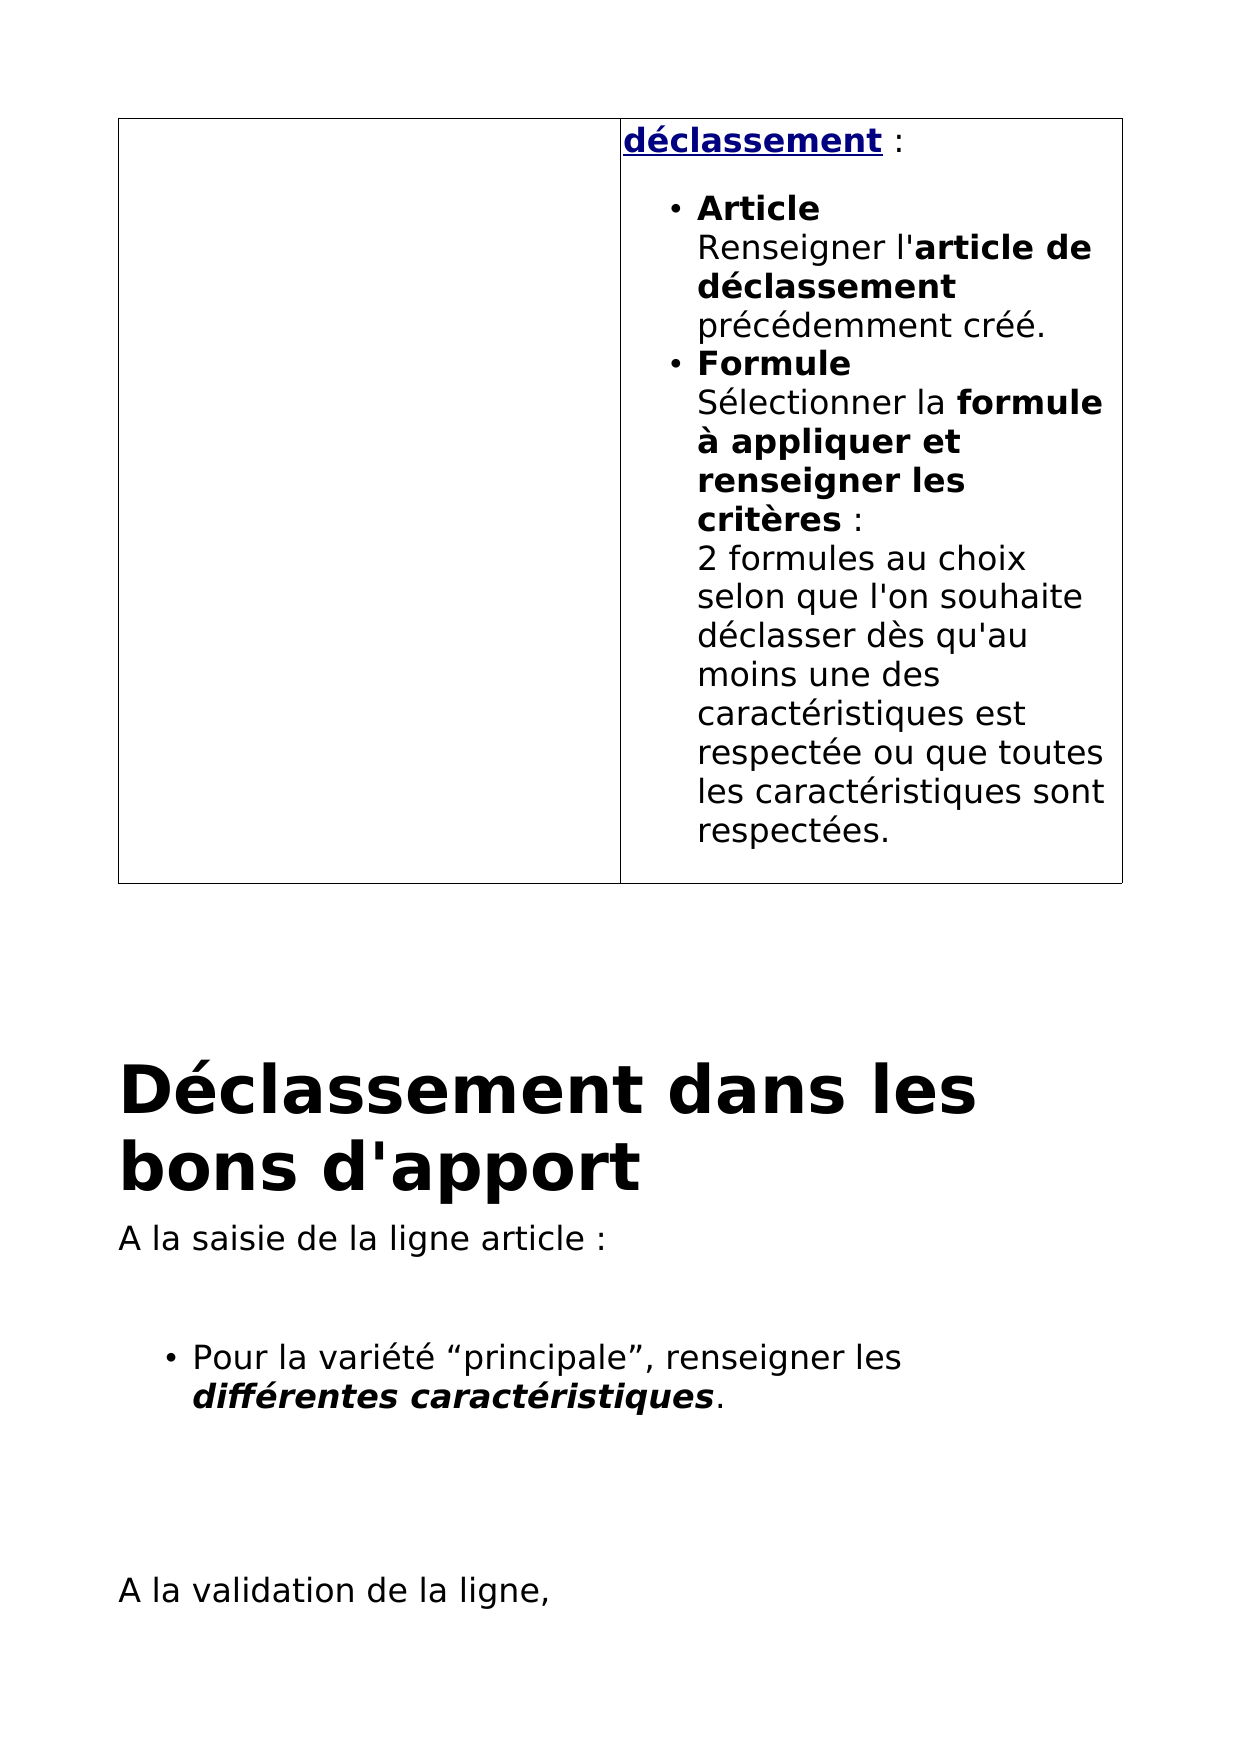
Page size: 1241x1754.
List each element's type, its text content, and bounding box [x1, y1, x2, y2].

table_header déclassement : Article Renseigner l'article de déclassement précédemment créé. Formule Sélectionner la formule à appliquer et renseigner les critères : 2 formules au choix selon que l'on souhaite déclasser dès qu'au moins une des caractéristiques est respectée ou que toutes les caractéristiques sont respectées. [621, 119, 1122, 882]
text A la saisie de la ligne article : [118, 1219, 1122, 1297]
text A la validation de la ligne, [118, 1572, 1122, 1611]
subtitle Déclassement dans les bons d'apport [118, 1051, 1122, 1207]
table_header [119, 119, 620, 882]
list Pour la variété “principale”, renseigner les différentes caractéristiques. [177, 1339, 1122, 1572]
